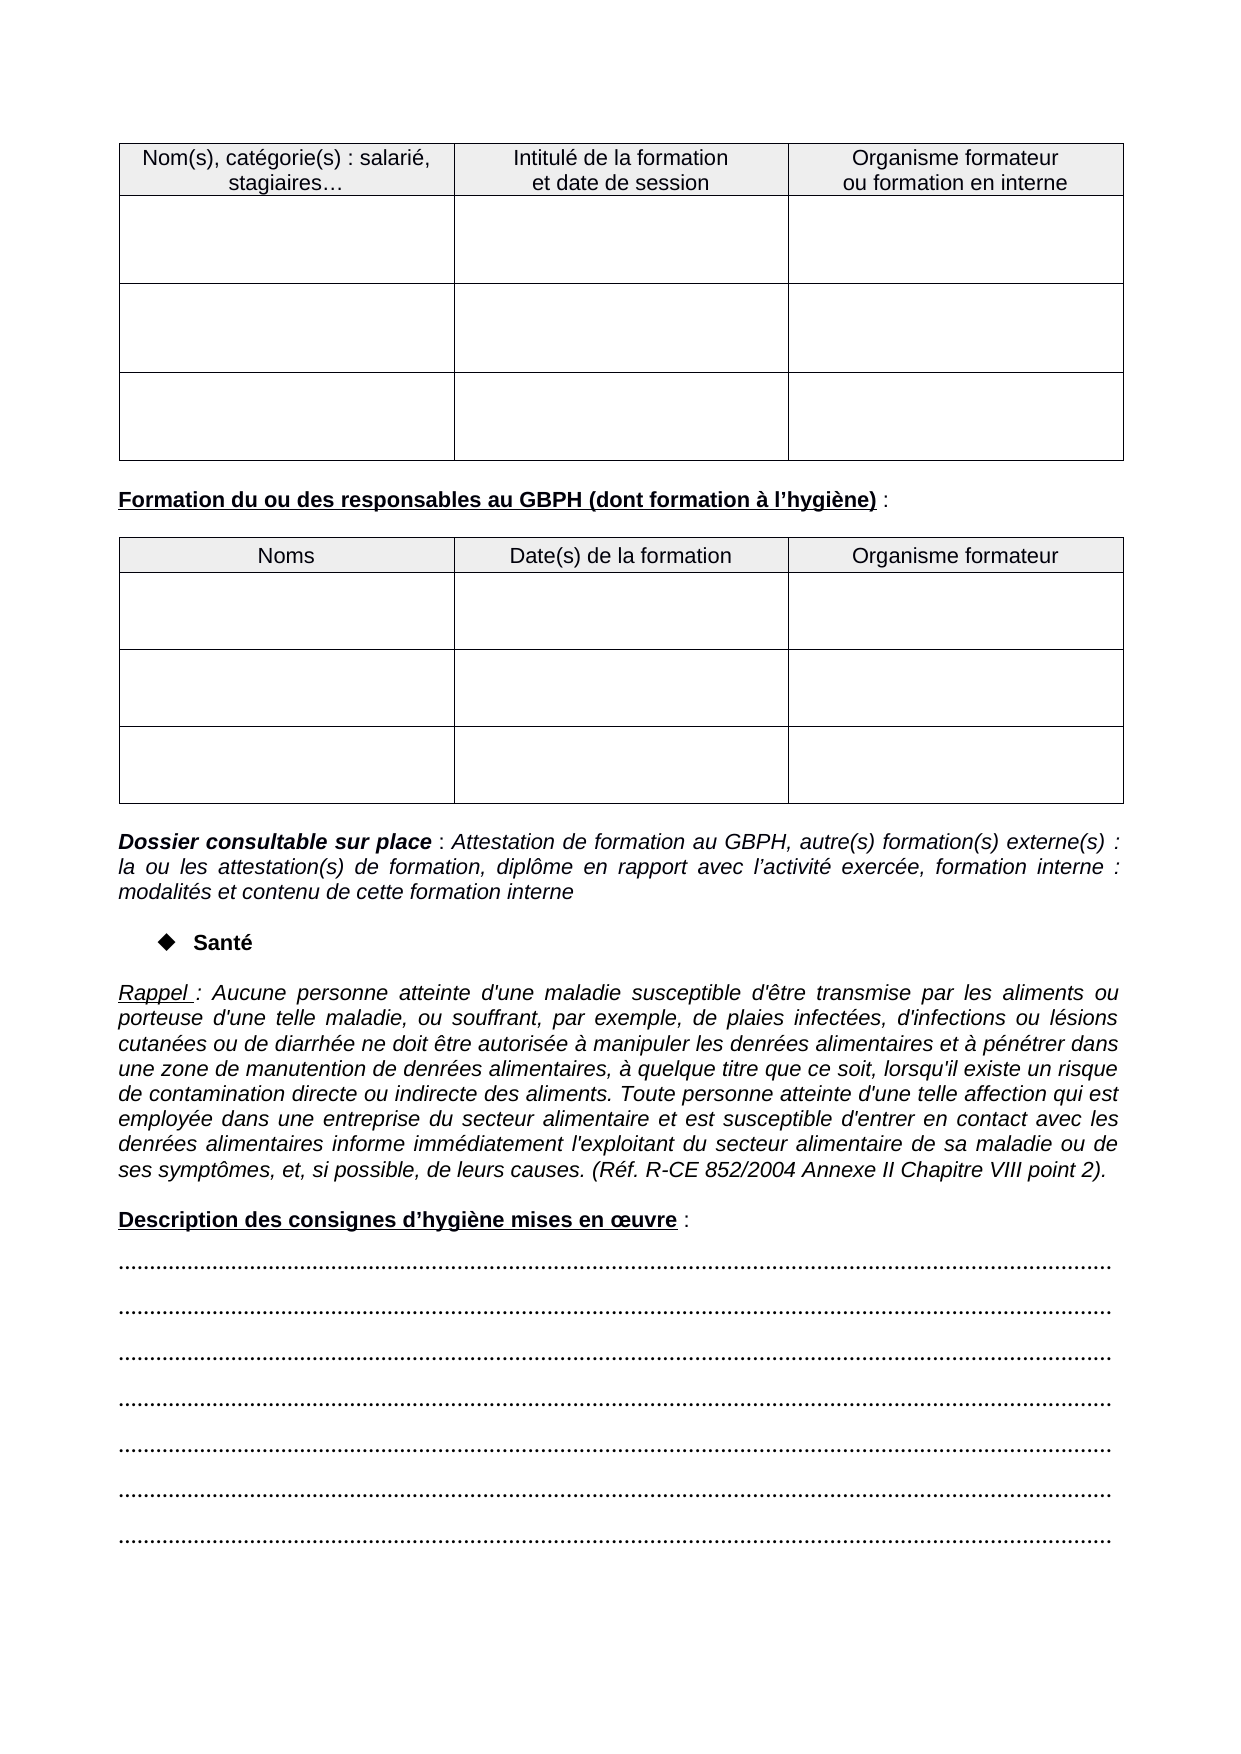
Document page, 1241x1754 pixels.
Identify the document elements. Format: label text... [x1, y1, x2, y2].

table_header Date(s) de la formation [455, 538, 788, 572]
table_cell [120, 727, 454, 803]
table_cell [455, 727, 788, 803]
table_header Noms [120, 538, 454, 572]
table_cell [789, 373, 1123, 460]
table_cell [455, 650, 788, 726]
table_header Organisme formateur [789, 538, 1123, 572]
table_header Organisme formateur ou formation en interne [789, 144, 1123, 195]
table_cell [455, 373, 788, 460]
table_cell [120, 373, 454, 460]
table_cell [120, 196, 454, 283]
text Formation du ou des responsables au GBPH (dont formation à l’hygiène) : [118, 487, 1122, 512]
table_cell [455, 284, 788, 372]
text Dossier consultable sur place : Attestation de formation au GBPH, autre(s) formation(s) externe(s) : la ou les attestation(s) de formation, diplôme en rapport avec l’activité exercée, formation interne : modalités et contenu de cette formation interne [118, 829, 1122, 904]
table_cell [789, 196, 1123, 283]
table_cell [455, 196, 788, 283]
table_cell [120, 284, 454, 372]
table_cell [789, 727, 1123, 803]
table_cell [789, 650, 1123, 726]
table_header Nom(s), catégorie(s) : salarié, stagiaires… [120, 144, 454, 195]
table_cell [789, 573, 1123, 649]
text Rappel : Aucune personne atteinte d'une maladie susceptible d'être transmise par les aliments ou porteuse d'une telle maladie, ou souffrant, par exemple, de plaies infectées, d'infections ou lésions cutanées ou de diarrhée ne doit être autorisée à manipuler les denrées alimentaires et à pénétrer dans une zone de manutention de denrées alimentaires, à quelque titre que ce soit, lorsqu'il existe un risque de contamination directe ou indirecte des aliments. Toute personne atteinte d'une telle affection qui est employée dans une entreprise du secteur alimentaire et est susceptible d'entrer en contact avec les denrées alimentaires informe immédiatement l'exploitant du secteur alimentaire de sa maladie ou de ses symptômes, et, si possible, de leurs causes. (Réf. R-CE 852/2004 Annexe II Chapitre VIII point 2). [118, 980, 1122, 1182]
table_header Intitulé de la formation et date de session [455, 144, 788, 195]
text Description des consignes d’hygiène mises en œuvre : [118, 1207, 1122, 1232]
table_cell [455, 573, 788, 649]
table_cell [120, 573, 454, 649]
table_cell [789, 284, 1123, 372]
table_cell [120, 650, 454, 726]
list Santé [156, 930, 1122, 955]
